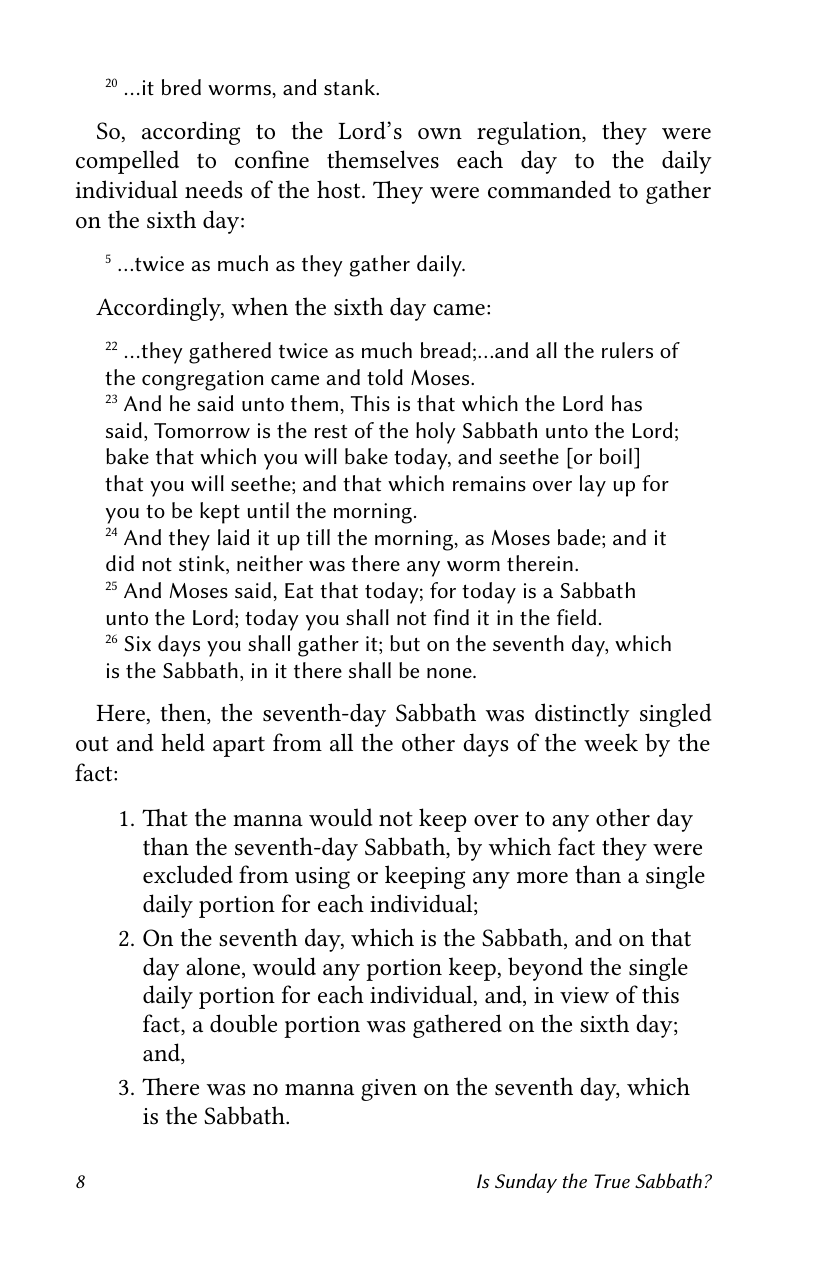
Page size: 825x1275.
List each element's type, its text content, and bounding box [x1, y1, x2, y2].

text So, according to the Lord’s own regulation, they were compelled to confine themselves each day to the daily individual needs of the host. They were commanded to gather on the sixth day: [75, 117, 712, 235]
text 26 Six days you shall gather it; but on the seventh day, which is the Sabbath, in it there shall be none. [105, 631, 682, 684]
text Accordingly, when the sixth day came: [75, 293, 712, 321]
text Here, then, the seventh-day Sabbath was distinctly singled out and held apart from all the other days of the week by the fact: [75, 699, 712, 788]
text 22 ...they gathered twice as much bread;...and all the rulers of the congregation came and told Moses. [105, 338, 682, 391]
text 23 And he said unto them, This is that which the Lord has said, Tomorrow is the rest of the holy Sabbath unto the Lord; bake that which you will bake today, and seethe [or boil] that you will seethe; and that which remains over lay up for you to be kept until the morning. [105, 391, 682, 524]
text 25 And Moses said, Eat that today; for today is a Sabbath unto the Lord; today you shall not find it in the field. [105, 578, 682, 631]
list On the seventh day, which is the Sabbath, and on that day alone, would any portion keep, beyond the single daily portion for each individual, and, in view of this fact, a double portion was gathered on the sixth day; and, [135, 924, 712, 1067]
text 20 ...it bred worms, and stank. [105, 75, 682, 101]
text 5 ...twice as much as they gather daily. [105, 251, 682, 277]
list That the manna would not keep over to any other day than the seventh-day Sabbath, by which fact they were excluded from using or keeping any more than a single daily portion for each individual; [135, 804, 712, 918]
text 24 And they laid it up till the morning, as Moses bade; and it did not stink, neither was there any worm therein. [105, 524, 682, 577]
list There was no manna given on the seventh day, which is the Sabbath. [135, 1073, 712, 1130]
